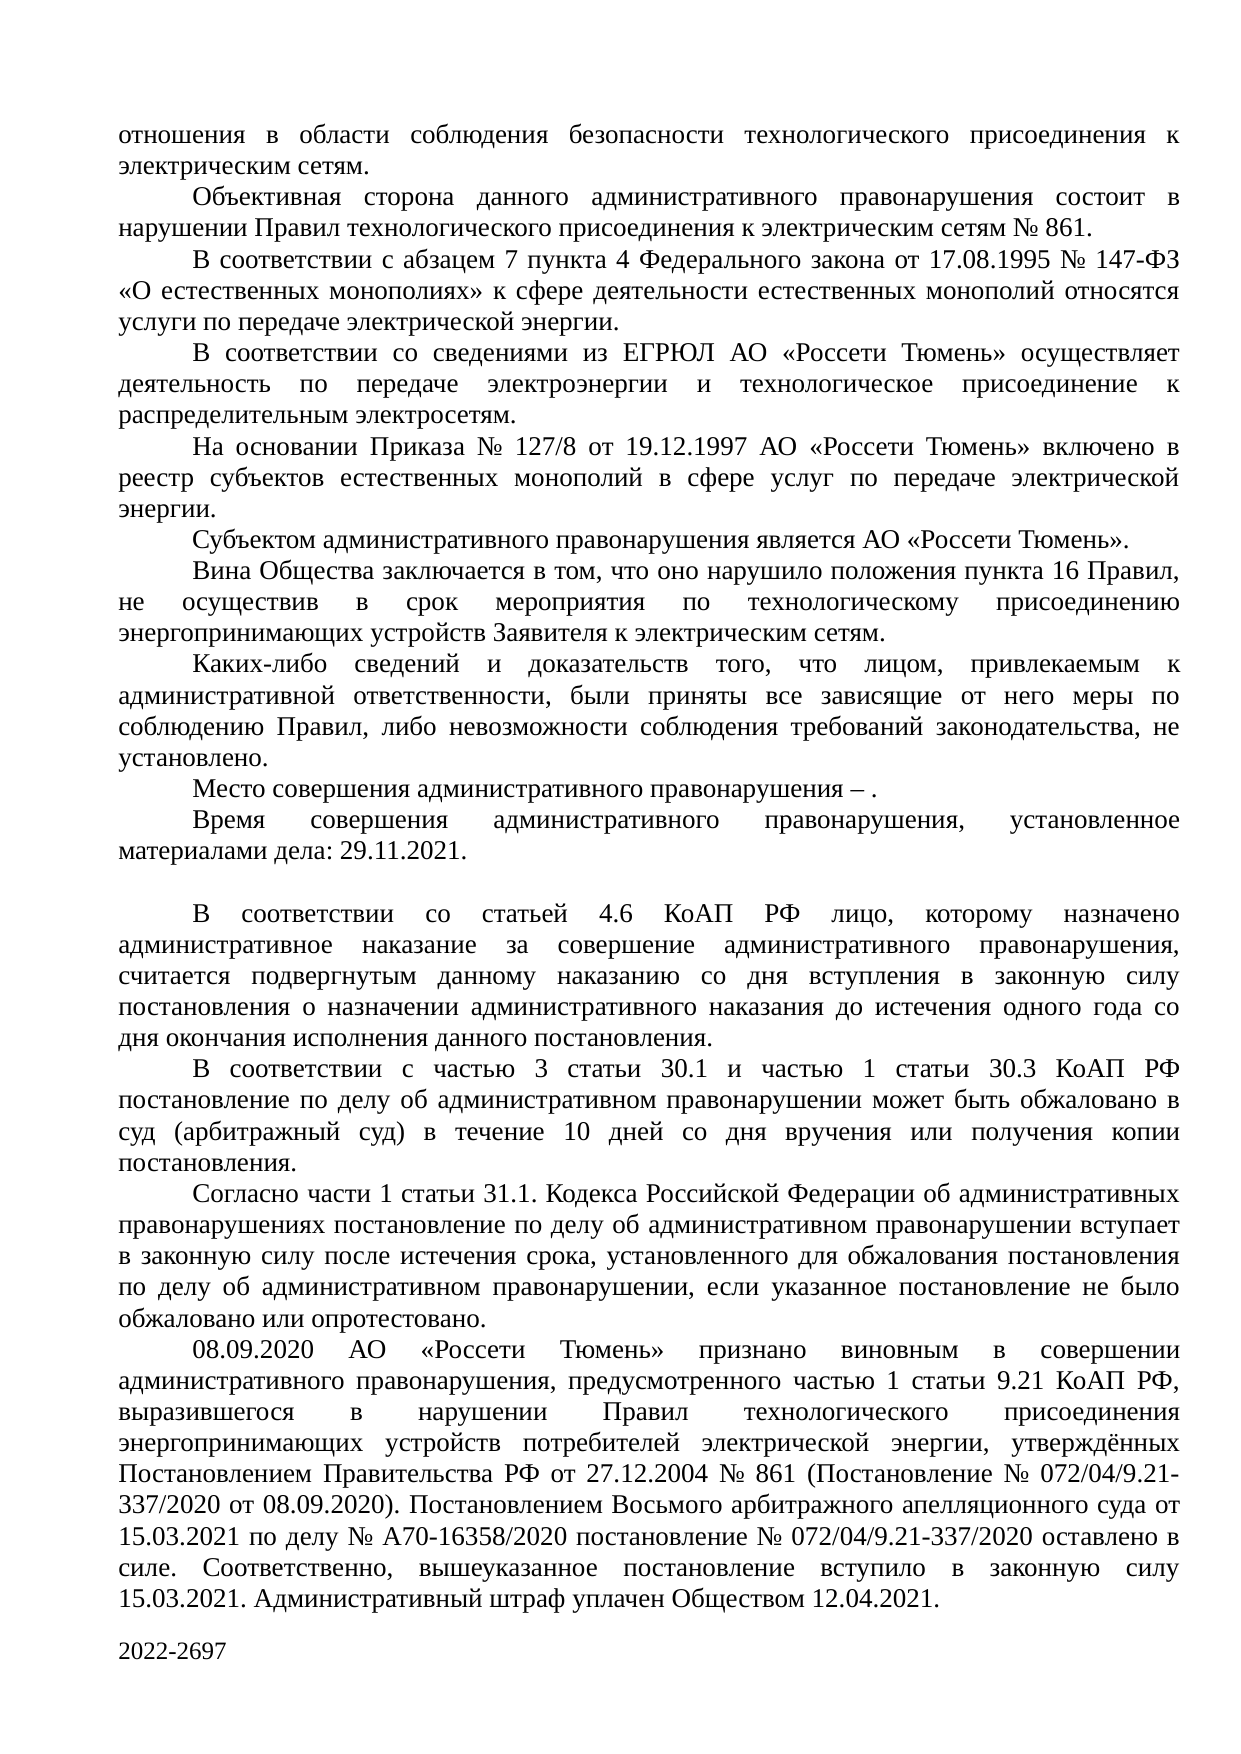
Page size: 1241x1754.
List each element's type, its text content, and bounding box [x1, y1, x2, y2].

text Объективная сторона данного административного правонарушения состоит в нарушении Правил технологического присоединения к электрическим сетям № 861. [118, 180, 1181, 243]
text Субъектом административного правонарушения является АО «Россети Тюмень». [118, 523, 1181, 554]
text Вина Общества заключается в том, что оно нарушило положения пункта 16 Правил, не осуществив в срок мероприятия по технологическому присоединению энергопринимающих устройств Заявителя к электрическим сетям. [118, 554, 1181, 648]
text В соответствии с абзацем 7 пункта 4 Федерального закона от 17.08.1995 № 147-ФЗ «О естественных монополиях» к сфере деятельности естественных монополий относятся услуги по передаче электрической энергии. [118, 243, 1181, 336]
text В соответствии со сведениями из ЕГРЮЛ АО «Россети Тюмень» осуществляет деятельность по передаче электроэнергии и технологическое присоединение к распределительным электросетям. [118, 336, 1181, 429]
text Согласно части 1 статьи 31.1. Кодекса Российской Федерации об административных правонарушениях постановление по делу об административном правонарушении вступает в законную силу после истечения срока, установленного для обжалования постановления по делу об административном правонарушении, если указанное постановление не было обжаловано или опротестовано. [118, 1177, 1181, 1333]
text На основании Приказа № 127/8 от 19.12.1997 АО «Россети Тюмень» включено в реестр субъектов естественных монополий в сфере услуг по передаче электрической энергии. [118, 429, 1181, 523]
text Каких-либо сведений и доказательств того, что лицом, привлекаемым к административной ответственности, были приняты все зависящие от него меры по соблюдению Правил, либо невозможности соблюдения требований законодательства, не установлено. [118, 648, 1181, 772]
text В соответствии со статьей 4.6 КоАП РФ лицо, которому назначено административное наказание за совершение административного правонарушения, считается подвергнутым данному наказанию со дня вступления в законную силу постановления о назначении административного наказания до истечения одного года со дня окончания исполнения данного постановления. [118, 897, 1181, 1052]
text 08.09.2020 АО «Россети Тюмень» признано виновным в совершении административного правонарушения, предусмотренного частью 1 статьи 9.21 КоАП РФ, выразившегося в нарушении Правил технологического присоединения энергопринимающих устройств потребителей электрической энергии, утверждённых Постановлением Правительства РФ от 27.12.2004 № 861 (Постановление № 072/04/9.21-337/2020 от 08.09.2020). Постановлением Восьмого арбитражного апелляционного суда от 15.03.2021 по делу № А70-16358/2020 постановление № 072/04/9.21-337/2020 оставлено в силе. Соответственно, вышеуказанное постановление вступило в законную силу 15.03.2021. Административный штраф уплачен Обществом 12.04.2021. [118, 1333, 1181, 1613]
text отношения в области соблюдения безопасности технологического присоединения к электрическим сетям. [118, 118, 1181, 180]
text Место совершения административного правонарушения – . [118, 772, 1181, 803]
text В соответствии с частью 3 статьи 30.1 и частью 1 статьи 30.3 КоАП РФ постановление по делу об административном правонарушении может быть обжаловано в суд (арбитражный суд) в течение 10 дней со дня вручения или получения копии постановления. [118, 1052, 1181, 1177]
text Время совершения административного правонарушения, установленное материалами дела: 29.11.2021. [118, 803, 1181, 866]
